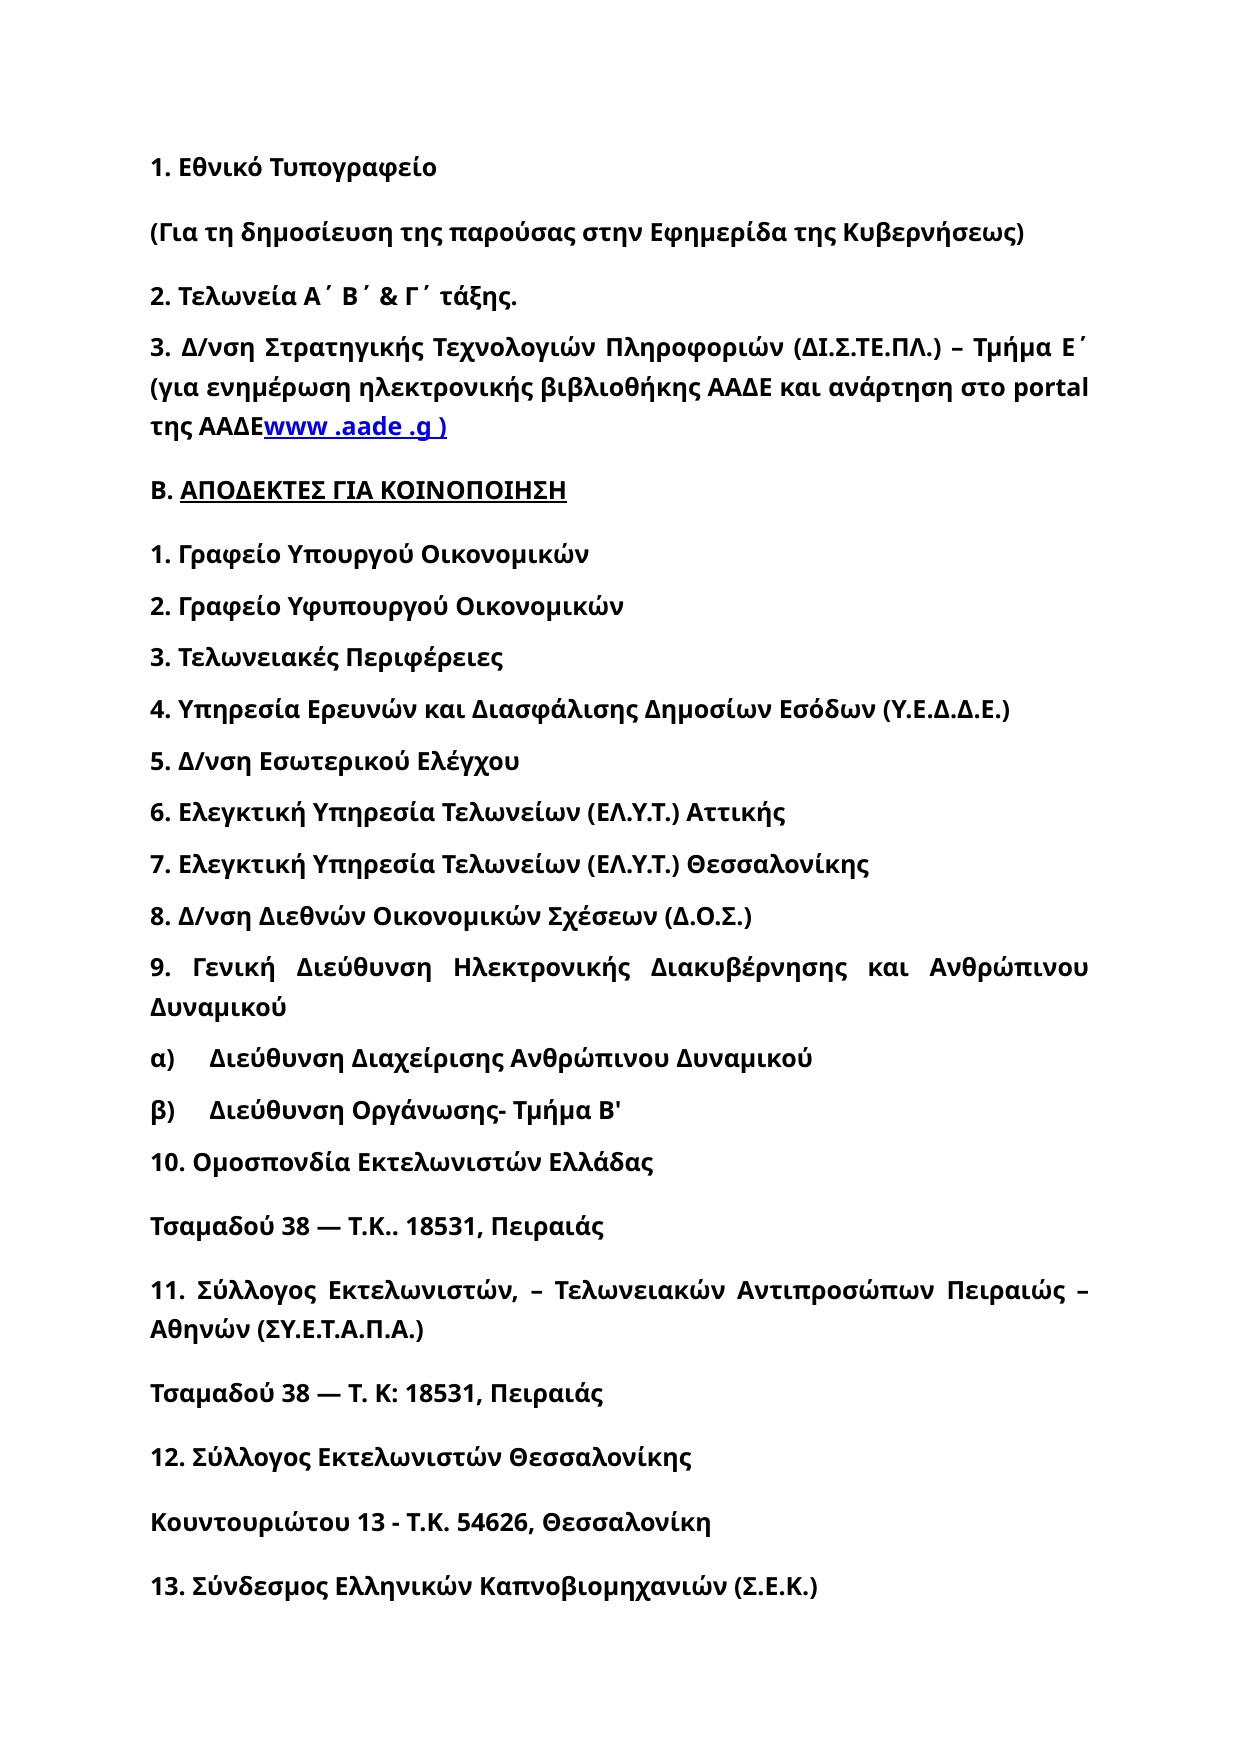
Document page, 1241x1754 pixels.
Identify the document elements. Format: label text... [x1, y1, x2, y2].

text 13. Σύνδεσμος Ελληνικών Καπνοβιομηχανιών (Σ.Ε.Κ.) [150, 1568, 1090, 1602]
text 9. Γενική Διεύθυνση Ηλεκτρονικής Διακυβέρνησης και Ανθρώπινου Δυναμικού [150, 950, 1090, 1023]
list β) Διεύθυνση Οργάνωσης- Τμήμα Β' [150, 1092, 1090, 1127]
text 3. Δ/νση Στρατηγικής Τεχνολογιών Πληροφοριών (ΔΙ.Σ.ΤΕ.ΠΛ.) – Τμήμα Ε΄ (για ενημέρωση ηλεκτρονικής βιβλιοθήκης ΑΑΔΕ και ανάρτηση στο portal της ΑΑΔΕwww .aade .g ) [150, 330, 1090, 442]
text 10. Ομοσπονδία Εκτελωνιστών Ελλάδας [150, 1144, 1090, 1178]
text 11. Σύλλογος Εκτελωνιστών, – Τελωνειακών Αντιπροσώπων Πειραιώς – Αθηνών (ΣΥ.Ε.Τ.Α.Π.Α.) [150, 1272, 1090, 1346]
text Τσαμαδού 38 — Τ.Κ.. 18531, Πειραιάς [150, 1208, 1090, 1242]
text 6. Ελεγκτική Υπηρεσία Τελωνείων (ΕΛ.Υ.Τ.) Αττικής [150, 795, 1090, 829]
text 4. Υπηρεσία Ερευνών και Διασφάλισης Δημοσίων Εσόδων (Υ.Ε.Δ.Δ.Ε.) [150, 692, 1090, 726]
list α) Διεύθυνση Διαχείρισης Ανθρώπινου Δυναμικού [150, 1041, 1090, 1075]
text 2. Γραφείο Υφυπουργού Οικονομικών [150, 588, 1090, 622]
text (Για τη δημοσίευση της παρούσας στην Εφημερίδα της Κυβερνήσεως) [150, 214, 1090, 248]
text 3. Τελωνειακές Περιφέρειες [150, 640, 1090, 674]
text 8. Δ/νση Διεθνών Οικονομικών Σχέσεων (Δ.Ο.Σ.) [150, 898, 1090, 932]
text 1. Εθνικό Τυπογραφείο [150, 150, 1090, 184]
text Τσαμαδού 38 — Τ. Κ: 18531, Πειραιάς [150, 1376, 1090, 1410]
text 12. Σύλλογος Εκτελωνιστών Θεσσαλονίκης [150, 1440, 1090, 1474]
text Κουντουριώτου 13 - Τ.Κ. 54626, Θεσσαλονίκη [150, 1504, 1090, 1538]
text 5. Δ/νση Εσωτερικού Ελέγχου [150, 743, 1090, 777]
text 1. Γραφείο Υπουργού Οικονομικών [150, 537, 1090, 571]
text 2. Τελωνεία Α΄ Β΄ & Γ΄ τάξης. [150, 278, 1090, 312]
text Β. ΑΠΟΔΕΚΤΕΣ ΓΙΑ ΚΟΙΝΟΠΟΙΗΣΗ [150, 472, 1090, 507]
text 7. Ελεγκτική Υπηρεσία Τελωνείων (ΕΛ.Υ.Τ.) Θεσσαλονίκης [150, 847, 1090, 881]
